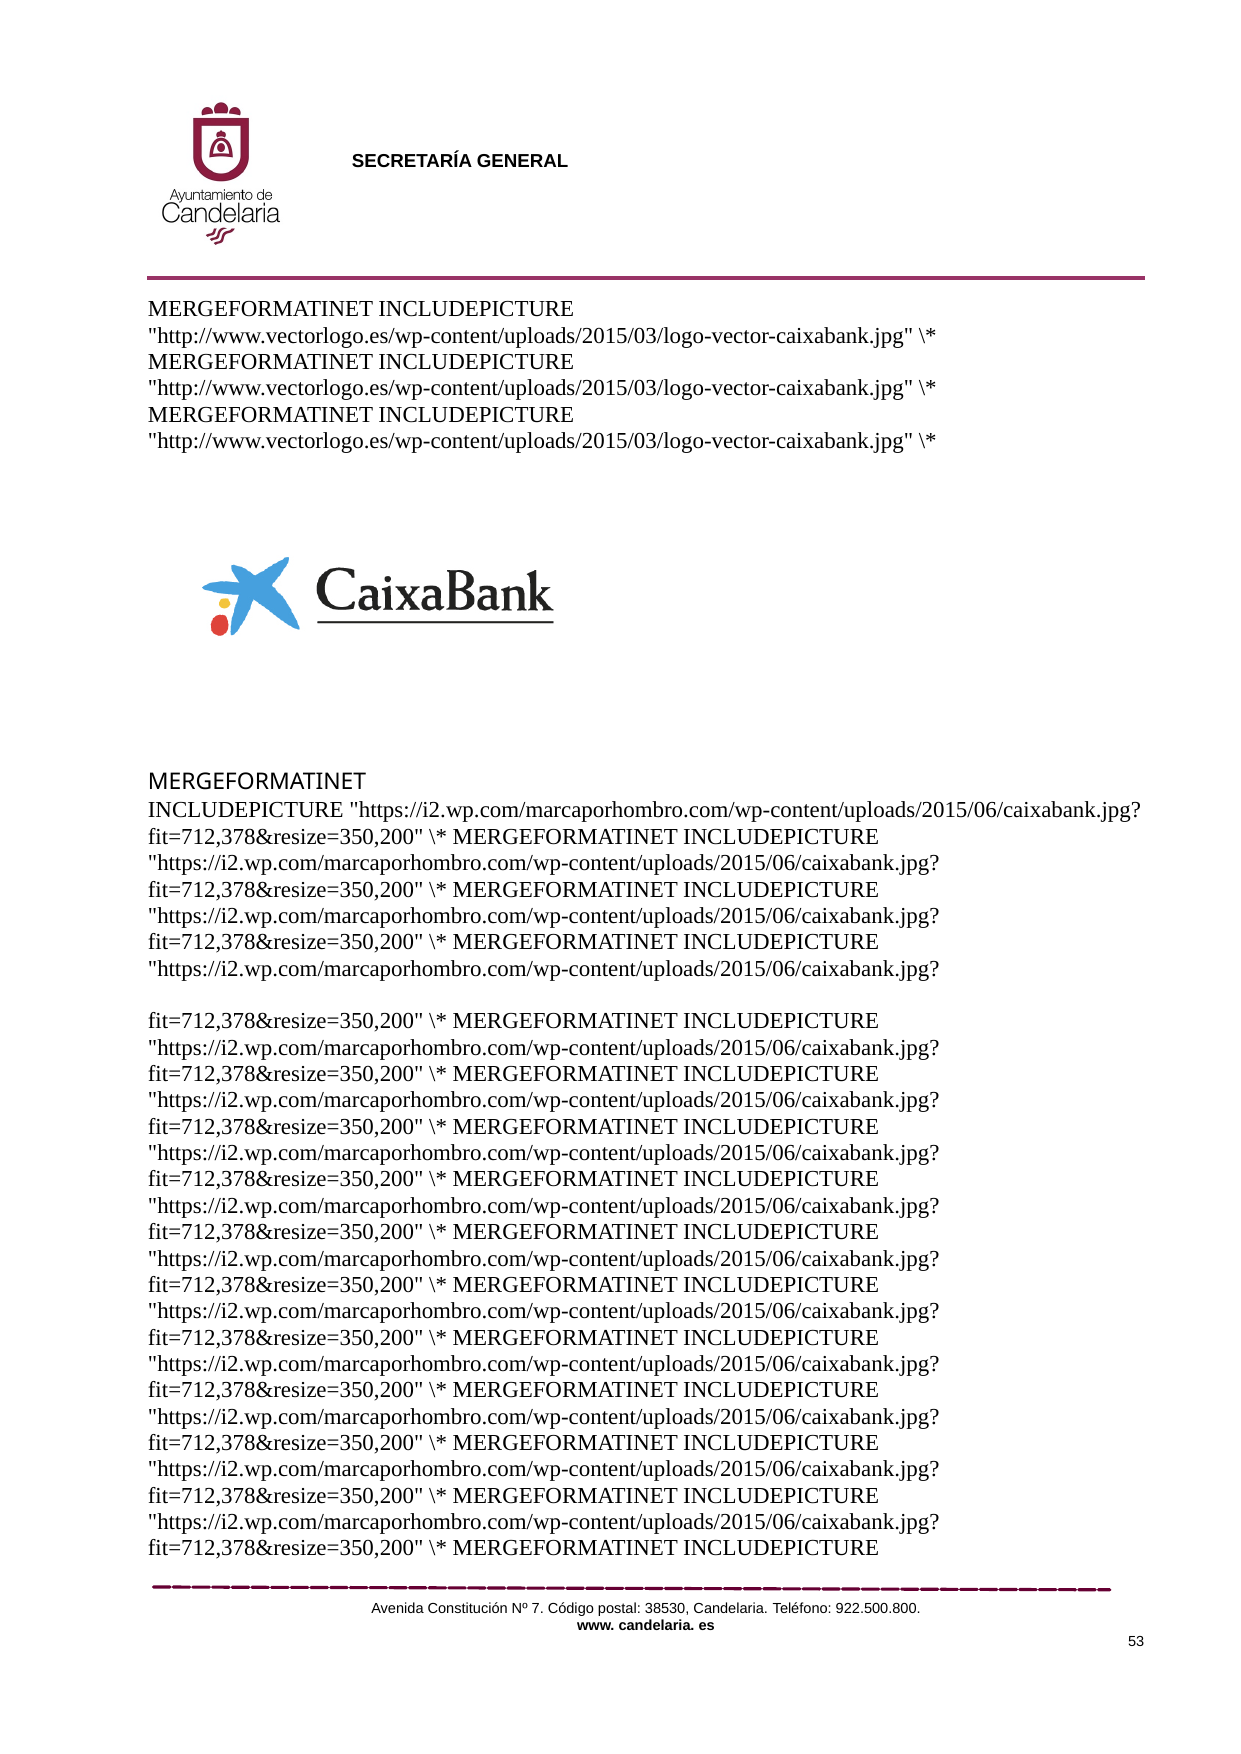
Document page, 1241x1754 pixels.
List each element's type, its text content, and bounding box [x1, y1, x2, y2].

text MERGEFORMATINET INCLUDEPICTURE "http://www.vectorlogo.es/wp-content/uploads/2015/03/logo-vector-caixabank.jpg" \* MERGEFORMATINET INCLUDEPICTURE "http://www.vectorlogo.es/wp-content/uploads/2015/03/logo-vector-caixabank.jpg" \* MERGEFORMATINET INCLUDEPICTURE "http://www.vectorlogo.es/wp-content/uploads/2015/03/logo-vector-caixabank.jpg" \* [148, 295, 1144, 453]
text fit=712,378&resize=350,200" \* MERGEFORMATINET INCLUDEPICTURE "https://i2.wp.com/marcaporhombro.com/wp-content/uploads/2015/06/caixabank.jpg?fit=712,378&resize=350,200" \* MERGEFORMATINET INCLUDEPICTURE "https://i2.wp.com/marcaporhombro.com/wp-content/uploads/2015/06/caixabank.jpg?fit=712,378&resize=350,200" \* MERGEFORMATINET INCLUDEPICTURE "https://i2.wp.com/marcaporhombro.com/wp-content/uploads/2015/06/caixabank.jpg?fit=712,378&resize=350,200" \* MERGEFORMATINET INCLUDEPICTURE "https://i2.wp.com/marcaporhombro.com/wp-content/uploads/2015/06/caixabank.jpg?fit=712,378&resize=350,200" \* MERGEFORMATINET INCLUDEPICTURE "https://i2.wp.com/marcaporhombro.com/wp-content/uploads/2015/06/caixabank.jpg?fit=712,378&resize=350,200" \* MERGEFORMATINET INCLUDEPICTURE "https://i2.wp.com/marcaporhombro.com/wp-content/uploads/2015/06/caixabank.jpg?fit=712,378&resize=350,200" \* MERGEFORMATINET INCLUDEPICTURE "https://i2.wp.com/marcaporhombro.com/wp-content/uploads/2015/06/caixabank.jpg?fit=712,378&resize=350,200" \* MERGEFORMATINET INCLUDEPICTURE "https://i2.wp.com/marcaporhombro.com/wp-content/uploads/2015/06/caixabank.jpg?fit=712,378&resize=350,200" \* MERGEFORMATINET INCLUDEPICTURE "https://i2.wp.com/marcaporhombro.com/wp-content/uploads/2015/06/caixabank.jpg?fit=712,378&resize=350,200" \* MERGEFORMATINET INCLUDEPICTURE "https://i2.wp.com/marcaporhombro.com/wp-content/uploads/2015/06/caixabank.jpg?fit=712,378&resize=350,200" \* MERGEFORMATINET INCLUDEPICTURE [148, 1007, 1144, 1561]
text MERGEFORMATINET [148, 765, 1144, 797]
text INCLUDEPICTURE "https://i2.wp.com/marcaporhombro.com/wp-content/uploads/2015/06/caixabank.jpg?fit=712,378&resize=350,200" \* MERGEFORMATINET INCLUDEPICTURE "https://i2.wp.com/marcaporhombro.com/wp-content/uploads/2015/06/caixabank.jpg?fit=712,378&resize=350,200" \* MERGEFORMATINET INCLUDEPICTURE "https://i2.wp.com/marcaporhombro.com/wp-content/uploads/2015/06/caixabank.jpg?fit=712,378&resize=350,200" \* MERGEFORMATINET INCLUDEPICTURE "https://i2.wp.com/marcaporhombro.com/wp-content/uploads/2015/06/caixabank.jpg? [148, 797, 1144, 981]
